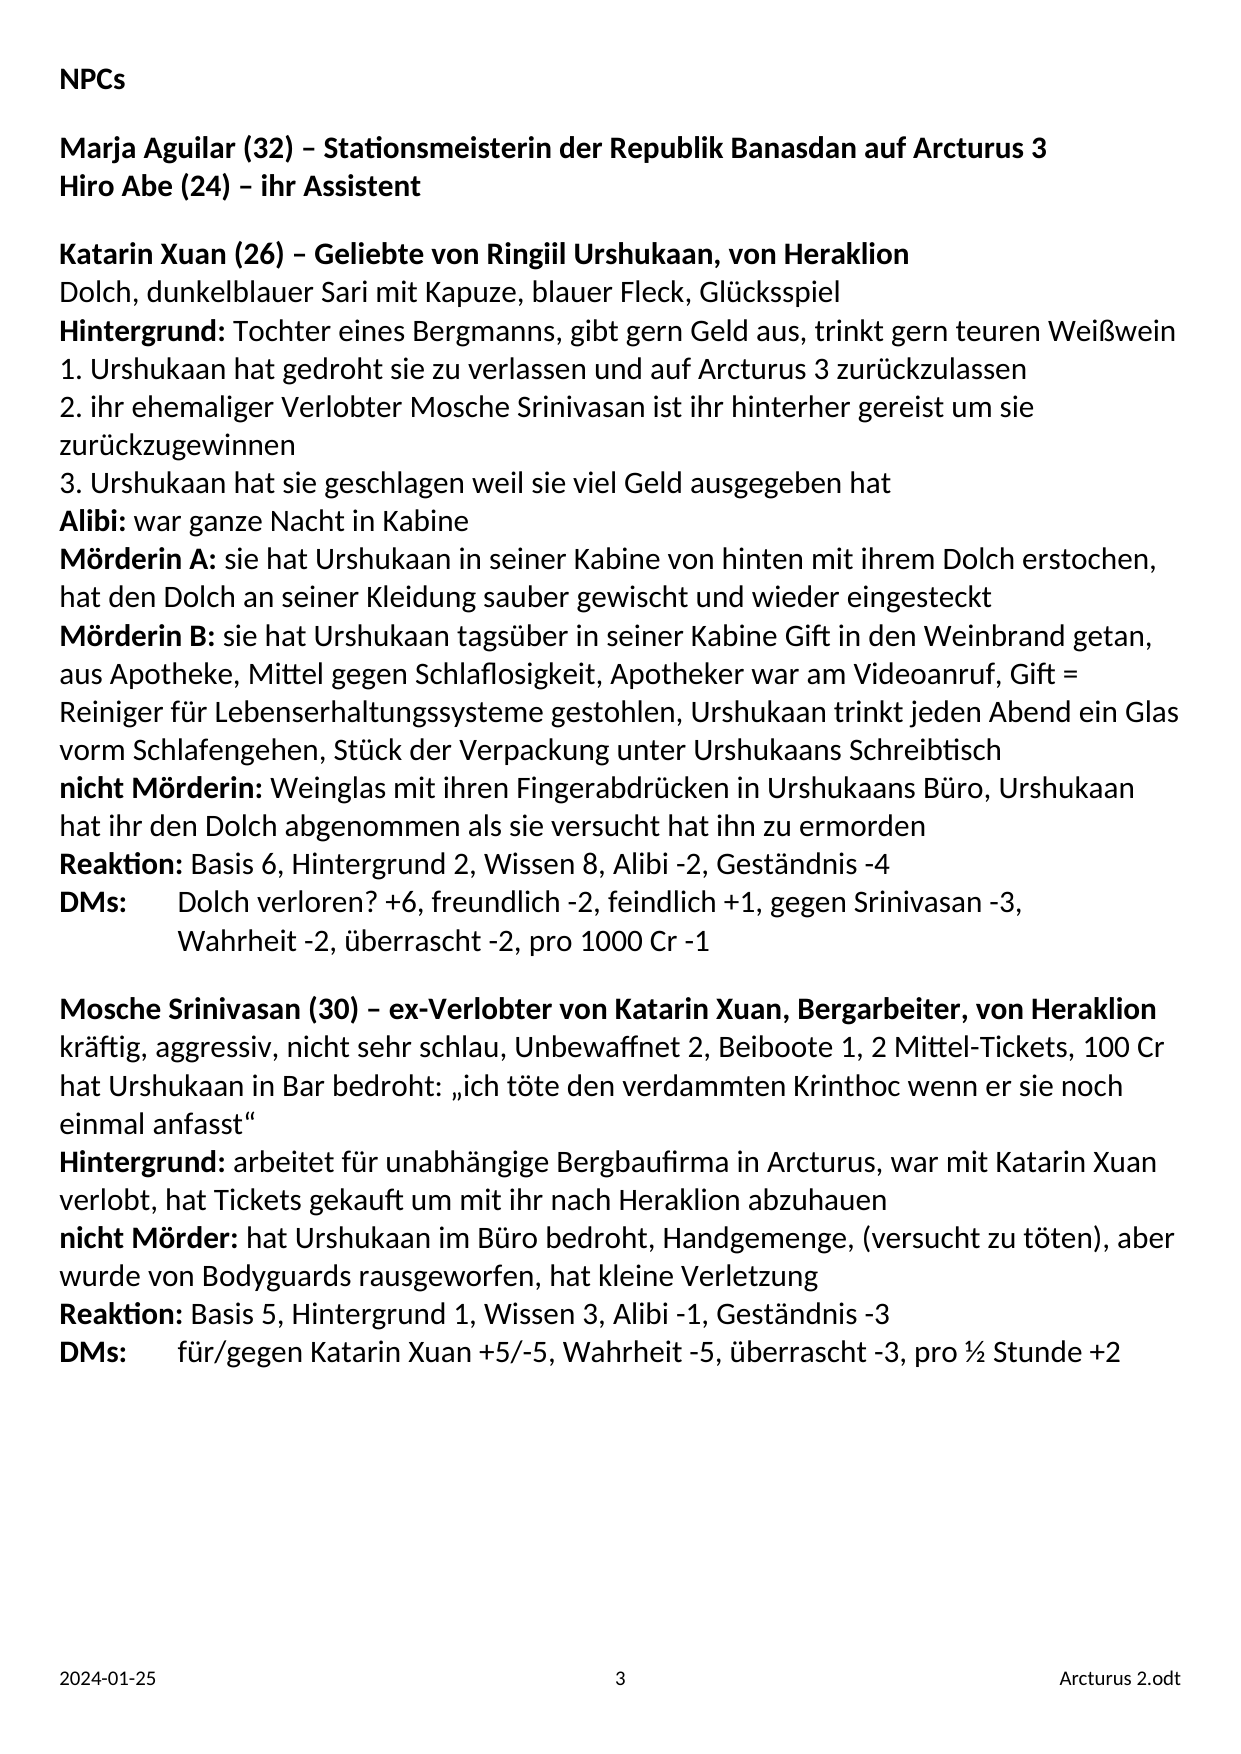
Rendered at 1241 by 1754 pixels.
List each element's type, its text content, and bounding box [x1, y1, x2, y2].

text Mörderin B: sie hat Urshukaan tagsüber in seiner Kabine Gift in den Weinbrand getan, aus Apotheke, Mittel gegen Schlaflosigkeit, Apotheker war am Videoanruf, Gift = Reiniger für Lebenserhaltungssysteme gestohlen, Urshukaan trinkt jeden Abend ein Glas vorm Schlafengehen, Stück der Verpackung unter Urshukaans Schreibtisch [59, 616, 1181, 768]
text Mörderin A: sie hat Urshukaan in seiner Kabine von hinten mit ihrem Dolch erstochen, hat den Dolch an seiner Kleidung sauber gewischt und wieder eingesteckt [59, 539, 1181, 616]
text Marja Aguilar (32) – Stationsmeisterin der Republik Banasdan auf Arcturus 3 [59, 128, 1181, 166]
text Alibi: war ganze Nacht in Kabine [59, 501, 1181, 539]
text Hiro Abe (24) – ihr Assistent [59, 166, 1181, 204]
text 3. Urshukaan hat sie geschlagen weil sie viel Geld ausgegeben hat [59, 463, 1181, 501]
text kräftig, aggressiv, nicht sehr schlau, Unbewaffnet 2, Beiboote 1, 2 Mittel-Tickets, 100 Cr [59, 1027, 1181, 1066]
text Dolch, dunkelblauer Sari mit Kapuze, blauer Fleck, Glücksspiel [59, 273, 1181, 311]
text Wahrheit -2, überrascht -2, pro 1000 Cr -1 [59, 921, 1181, 959]
text Hintergrund: Tochter eines Bergmanns, gibt gern Geld aus, trinkt gern teuren Weißwein [59, 311, 1181, 349]
text nicht Mörder: hat Urshukaan im Büro bedroht, Handgemenge, (versucht zu töten), aber wurde von Bodyguards rausgeworfen, hat kleine Verletzung [59, 1218, 1181, 1294]
text DMs: für/gegen Katarin Xuan +5/-5, Wahrheit -5, überrascht -3, pro ½ Stunde +2 [59, 1332, 1181, 1371]
text Hintergrund: arbeitet für unabhängige Bergbaufirma in Arcturus, war mit Katarin Xuan verlobt, hat Tickets gekauft um mit ihr nach Heraklion abzuhauen [59, 1142, 1181, 1218]
text 1. Urshukaan hat gedroht sie zu verlassen und auf Arcturus 3 zurückzulassen [59, 349, 1181, 387]
text DMs: Dolch verloren? +6, freundlich -2, feindlich +1, gegen Srinivasan -3, [59, 883, 1181, 921]
text NPCs [59, 59, 1181, 97]
text Reaktion: Basis 5, Hintergrund 1, Wissen 3, Alibi -1, Geständnis -3 [59, 1294, 1181, 1332]
text Mosche Srinivasan (30) – ex-Verlobter von Katarin Xuan, Bergarbeiter, von Heraklion [59, 989, 1181, 1027]
text Reaktion: Basis 6, Hintergrund 2, Wissen 8, Alibi -2, Geständnis -4 [59, 844, 1181, 883]
text Katarin Xuan (26) – Geliebte von Ringiil Urshukaan, von Heraklion [59, 234, 1181, 273]
text hat Urshukaan in Bar bedroht: „ich töte den verdammten Krinthoc wenn er sie noch einmal anfasst“ [59, 1066, 1181, 1142]
text nicht Mörderin: Weinglas mit ihren Fingerabdrücken in Urshukaans Büro, Urshukaan hat ihr den Dolch abgenommen als sie versucht hat ihn zu ermorden [59, 768, 1181, 844]
text 2. ihr ehemaliger Verlobter Mosche Srinivasan ist ihr hinterher gereist um sie zurückzugewinnen [59, 387, 1181, 463]
